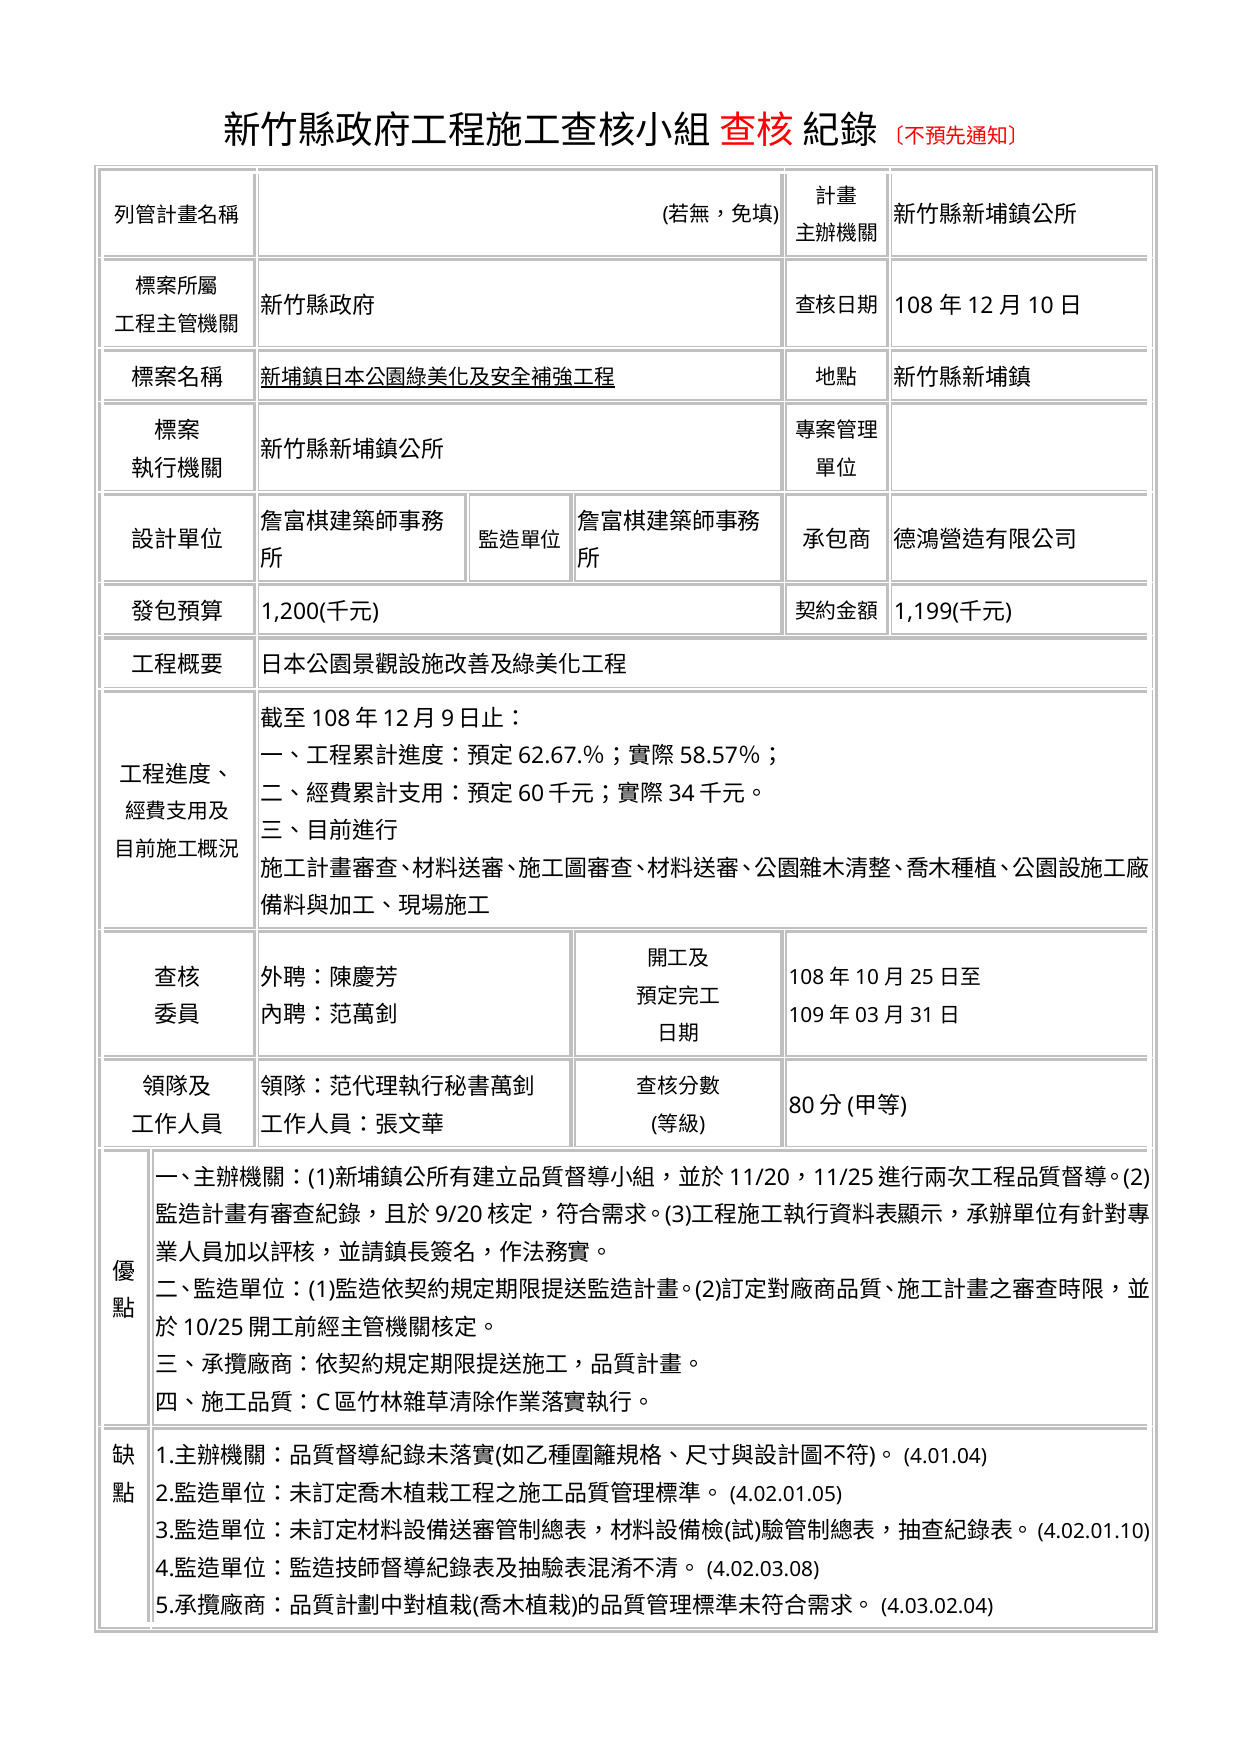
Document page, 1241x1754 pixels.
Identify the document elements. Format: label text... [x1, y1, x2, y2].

table_cell 開工及 預定完工 日期 [576, 933, 780, 1055]
table_cell 新竹縣政府 [259, 261, 780, 346]
table_cell 日本公園景觀設施改善及綠美化工程 [256, 633, 1154, 686]
table_cell 新竹縣新埔鎮公所 [259, 405, 780, 489]
table_cell 承包商 [787, 496, 886, 580]
table_header (若無，免填) [256, 166, 783, 255]
table_cell 詹富棋建築師事務所 [576, 496, 780, 580]
table_cell 標案名稱 [98, 346, 256, 399]
table_cell 外聘：陳慶芳 內聘：范萬釗 [259, 933, 569, 1055]
table_cell 一、主辦機關：(1)新埔鎮公所有建立品質督導小組，並於11/20，11/25進行兩次工程品質督導。(2)監造計畫有審查紀錄，且於9/20核定，符合需求。(3)工程施工執行資料表顯示，承辦單位有針對專業人員加以評核，並請鎮長簽名，作法務實。 二、監造單位：(1)監造依契約規定期限提送監造計畫。(2)訂定對廠商品質、施工計畫之審查時限，並於10/25開工前經主管機關核定。 三、承攬廠商：依契約規定期限提送施工，品質計畫。 四、施工品質：C區竹林雜草清除作業落實執行。 [150, 1146, 1154, 1424]
text 新竹縣政府工程施工查核小組 查核 紀錄 〔不預先通知〕 [77, 89, 1175, 164]
table_cell 專案管理 單位 [787, 405, 886, 489]
table_cell 優 點 [98, 1146, 150, 1424]
table_cell [889, 399, 1154, 489]
table_cell 領隊：范代理執行秘書萬釗 工作人員：張文華 [259, 1061, 569, 1146]
table_header 計畫 主辦機關 [784, 166, 889, 255]
table_cell 工程概要 [98, 633, 256, 686]
table_cell 新竹縣新埔鎮 [889, 346, 1154, 399]
table_cell 工程進度、 經費支用及 目前施工概況 [98, 686, 256, 927]
table_cell 查核 委員 [98, 927, 256, 1055]
table_cell 1,199(千元) [889, 580, 1154, 633]
table_cell 地點 [787, 352, 886, 399]
table_cell 截至108年12月9日止： 一、工程累計進度：預定 62.67.％；實際 58.57％； 二、經費累計支用：預定 60千元；實際 34千元。 三、目前進行 施工計畫審查、材料送審、施工圖審查、材料送審、公園雜木清整、喬木種植、公園設施工廠備料與加工、現場施工 [256, 686, 1154, 927]
table_cell 查核日期 [787, 261, 886, 346]
table_header 列管計畫名稱 [101, 171, 256, 255]
table_cell 新埔鎮日本公園綠美化及安全補強工程 [259, 352, 780, 399]
table_cell 設計單位 [98, 490, 256, 580]
table_cell 詹富棋建築師事務所 [259, 496, 464, 580]
table_header 新竹縣新埔鎮公所 [889, 166, 1154, 255]
table_cell 標案所屬 工程主管機關 [98, 255, 256, 346]
table_cell 契約金額 [787, 586, 886, 633]
table_cell 108 年 10 月 25 日至 109 年 03 月 31 日 [784, 927, 1154, 1055]
table_cell 1,200(千元) [259, 586, 780, 633]
table_cell 80分 (甲等) [784, 1055, 1154, 1146]
table_cell 德鴻營造有限公司 [889, 490, 1154, 580]
table_cell 缺 點 [98, 1424, 150, 1627]
table_cell 查核分數 (等級) [576, 1061, 780, 1146]
table_cell 領隊及 工作人員 [98, 1055, 256, 1146]
table_cell 標案 執行機關 [98, 399, 256, 489]
table_cell 監造單位 [470, 496, 569, 580]
table_cell 1.主辦機關：品質督導紀錄未落實(如乙種圍籬規格、尺寸與設計圖不符)。 (4.01.04) 2.監造單位：未訂定喬木植栽工程之施工品質管理標準。 (4.02.01.05) 3.監造單位：未訂定材料設備送審管制總表，材料設備檢(試)驗管制總表，抽查紀錄表。 (4.02.01.10) 4.監造單位：監造技師督導紀錄表及抽驗表混淆不清。 (4.02.03.08) 5.承攬廠商：品質計劃中對植栽(喬木植栽)的品質管理標準未符合需求。 (4.03.02.04) [150, 1424, 1154, 1627]
table_cell 108 年 12 月 10 日 [889, 255, 1154, 346]
table_cell 發包預算 [98, 580, 256, 633]
